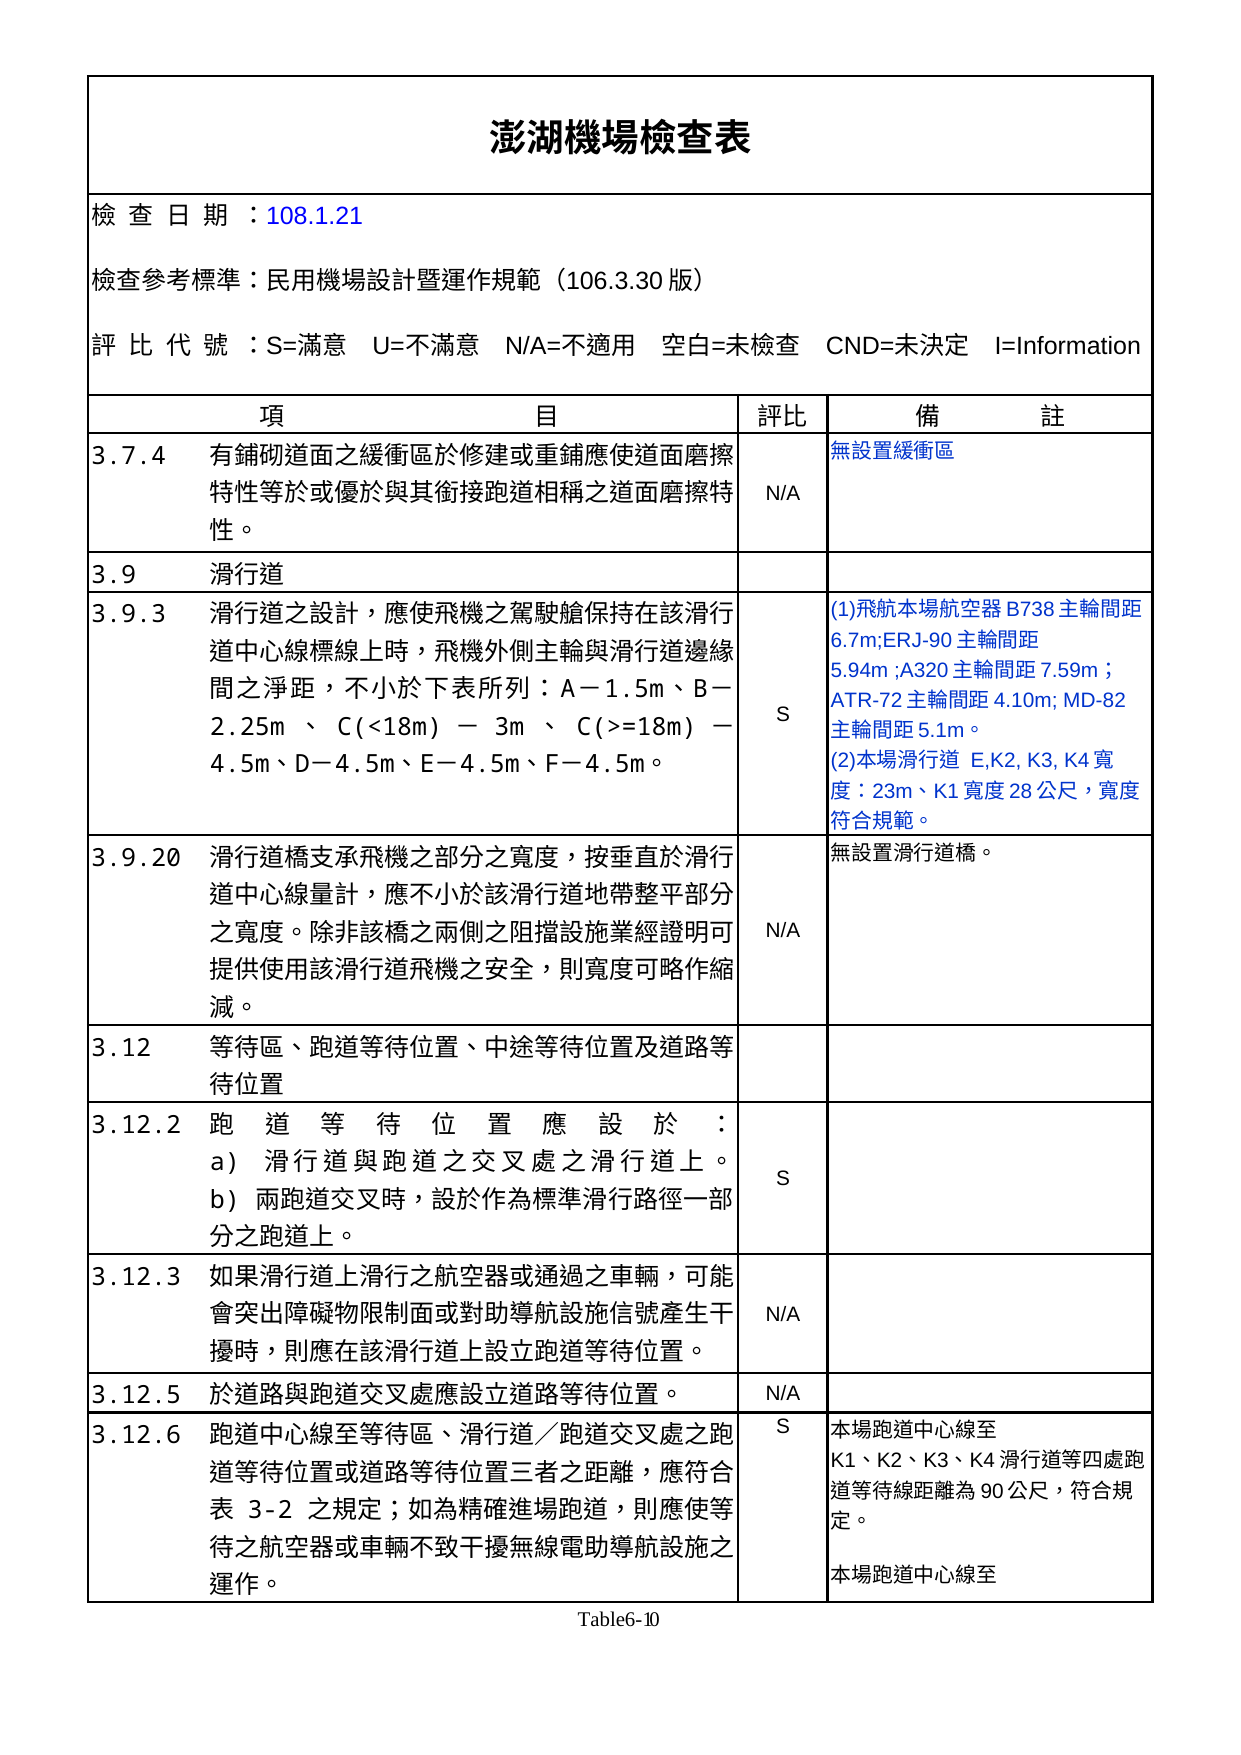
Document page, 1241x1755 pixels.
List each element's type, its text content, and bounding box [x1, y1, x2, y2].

table_cell [829, 553, 1151, 591]
table_cell N/A [739, 836, 826, 1024]
table_cell 備 註 [829, 396, 1151, 432]
table_cell 3.12.3 [89, 1255, 207, 1372]
table_cell 項 目 [207, 396, 737, 432]
table_cell 3.12.2 [89, 1103, 207, 1253]
table_cell 於道路與跑道交叉處應設立道路等待位置。 [207, 1374, 737, 1411]
table_cell [739, 553, 826, 591]
table_cell N/A [739, 1255, 826, 1372]
table_cell S [739, 1103, 826, 1253]
table_header 澎湖機場檢查表 [89, 77, 1151, 193]
table_cell 等待區、跑道等待位置、中途等待位置及道路等待位置 [207, 1026, 737, 1101]
table_cell 檢 查 日 期 ：108.1.21 檢查參考標準：民用機場設計暨運作規範（106.3.30版） 評 比 代 號 ：S=滿意 U=不滿意 N/A=不適用 空白=未檢查 CND=未決定 I=Information [89, 195, 1151, 394]
table_cell 3.9 [89, 553, 207, 591]
table_cell 如果滑行道上滑行之航空器或通過之車輛，可能會突出障礙物限制面或對助導航設施信號產生干擾時，則應在該滑行道上設立跑道等待位置。 [207, 1255, 737, 1372]
table_cell 3.9.20 [89, 836, 207, 1024]
table_cell N/A [739, 434, 826, 551]
table_cell 3.12.6 [89, 1414, 207, 1601]
table_cell [829, 1255, 1151, 1372]
table_cell 滑行道之設計，應使飛機之駕駛艙保持在該滑行道中心線標線上時，飛機外側主輪與滑行道邊緣間之淨距，不小於下表所列：A－1.5m、B－2.25m、C(<18m)－3m、C(>=18m)－4.5m、D－4.5m、E－4.5m、F－4.5m。 [207, 593, 737, 834]
table_cell 3.12 [89, 1026, 207, 1101]
table_cell 本場跑道中心線至K1、K2、K3、K4滑行道等四處跑道等待線距離為90公尺，符合規定。 本場跑道中心線至 [829, 1414, 1151, 1601]
table_cell [89, 396, 207, 432]
table_cell N/A [739, 1374, 826, 1411]
table_cell 3.7.4 [89, 434, 207, 551]
table_cell 滑行道橋支承飛機之部分之寬度，按垂直於滑行道中心線量計，應不小於該滑行道地帶整平部分之寬度。除非該橋之兩側之阻擋設施業經證明可提供使用該滑行道飛機之安全，則寬度可略作縮減。 [207, 836, 737, 1024]
table_cell 跑道等待位置應設於： a) 滑行道與跑道之交叉處之滑行道上。 b) 兩跑道交叉時，設於作為標準滑行路徑一部分之跑道上。 [207, 1103, 737, 1253]
table_cell [829, 1103, 1151, 1253]
table_cell S [739, 1414, 826, 1601]
table_cell 3.12.5 [89, 1374, 207, 1411]
table_cell 3.9.3 [89, 593, 207, 834]
table_cell 滑行道 [207, 553, 737, 591]
table_cell [829, 1026, 1151, 1101]
table_cell S [739, 593, 826, 834]
table_cell (1)飛航本場航空器B738主輪間距6.7m;ERJ-90主輪間距5.94m ;A320主輪間距7.59m；ATR-72主輪間距4.10m; MD-82主輪間距5.1m。 (2)本場滑行道 E,K2, K3, K4寬度：23m、K1寬度28公尺，寬度符合規範。 [829, 593, 1151, 834]
table_cell 評比 [739, 396, 826, 432]
table_cell 無設置滑行道橋。 [829, 836, 1151, 1024]
table_cell [829, 1374, 1151, 1411]
table_cell 無設置緩衝區 [829, 434, 1151, 551]
table_cell 有鋪砌道面之緩衝區於修建或重鋪應使道面磨擦特性等於或優於與其銜接跑道相稱之道面磨擦特性。 [207, 434, 737, 551]
table_cell 跑道中心線至等待區、滑行道／跑道交叉處之跑道等待位置或道路等待位置三者之距離，應符合表 3-2 之規定；如為精確進場跑道，則應使等待之航空器或車輛不致干擾無線電助導航設施之運作。 [207, 1414, 737, 1601]
table_cell [739, 1026, 826, 1101]
